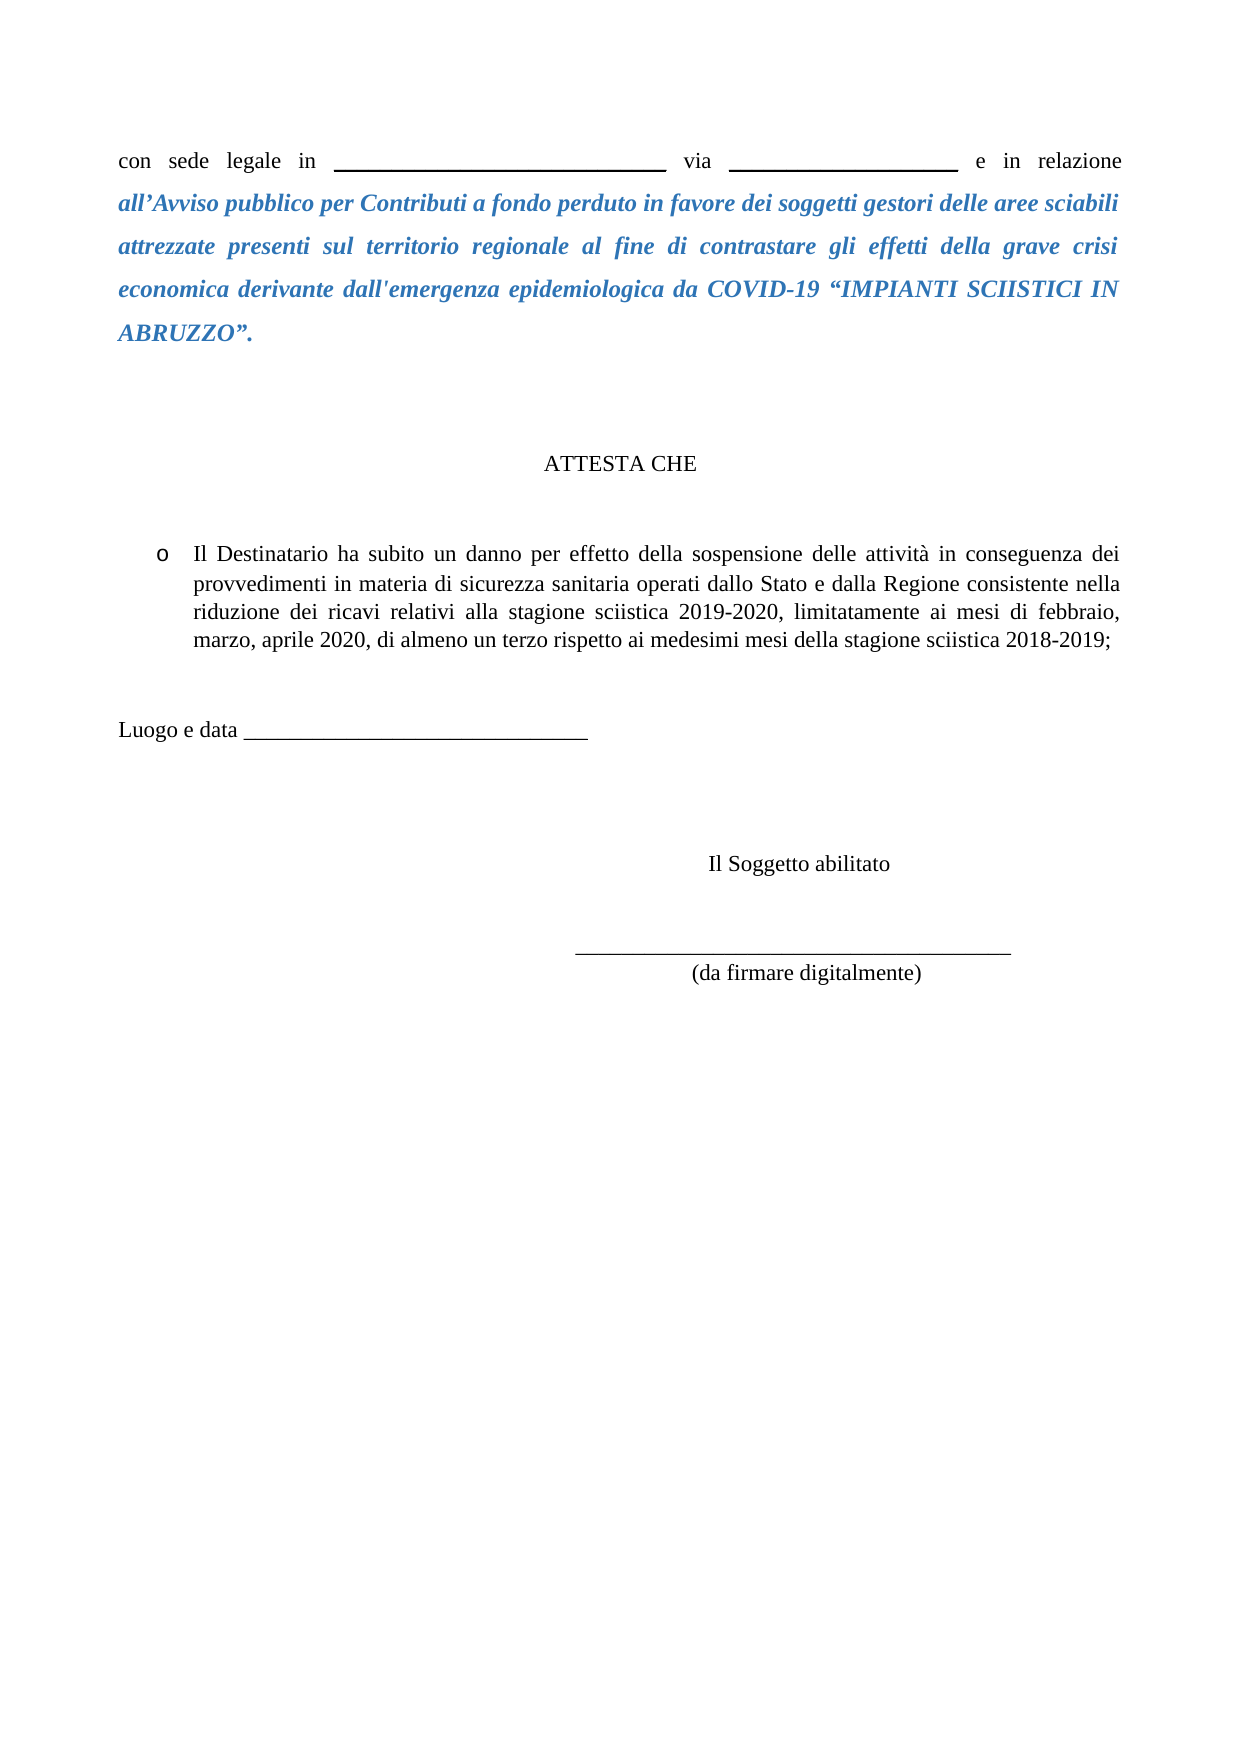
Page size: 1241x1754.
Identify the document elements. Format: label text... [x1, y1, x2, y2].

text Luogo e data ______________________________ [118, 716, 1122, 742]
text ______________________________________ [118, 931, 1122, 957]
text (da firmare digitalmente) [118, 959, 1122, 986]
text ATTESTA CHE [118, 450, 1122, 477]
text con sede legale in _____________________________ via ____________________ e in relazione all’Avviso pubblico per Contributi a fondo perduto in favore dei soggetti gestori delle aree sciabili attrezzate presenti sul territorio regionale al fine di contrastare gli effetti della grave crisi economica derivante dall'emergenza epidemiologica da COVID-19 “IMPIANTI SCIISTICI IN ABRUZZO”. [118, 148, 1122, 346]
text Il Soggetto abilitato [634, 850, 1122, 877]
list Il Destinatario ha subito un danno per effetto della sospensione delle attività in conseguenza dei provvedimenti in materia di sicurezza sanitaria operati dallo Stato e dalla Regione consistente nella riduzione dei ricavi relativi alla stagione sciistica 2019-2020, limitatamente ai mesi di febbraio, marzo, aprile 2020, di almeno un terzo rispetto ai medesimi mesi della stagione sciistica 2018-2019; [156, 540, 1122, 653]
